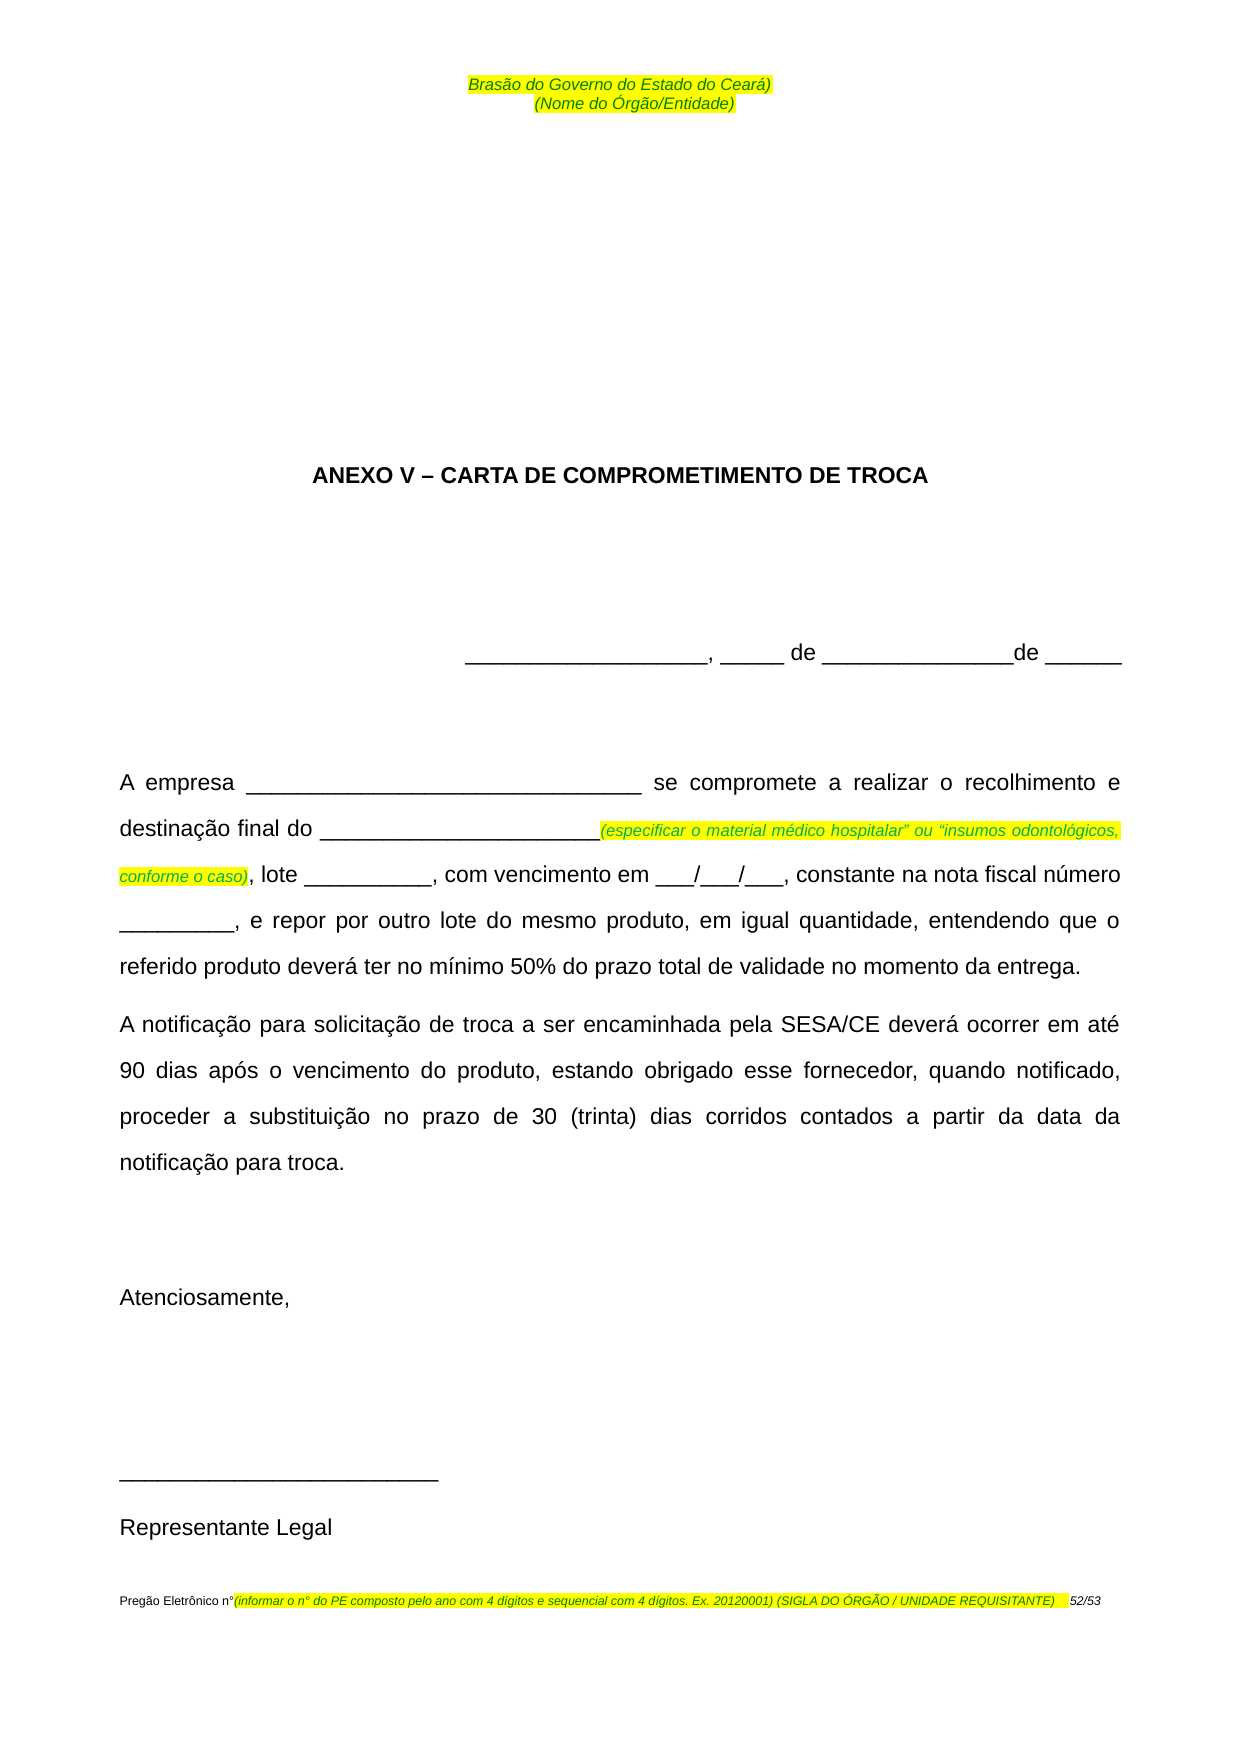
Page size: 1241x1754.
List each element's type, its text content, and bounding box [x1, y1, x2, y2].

text _________________________ [119, 1456, 1121, 1483]
text Atenciosamente, [119, 1284, 1121, 1310]
text A empresa _______________________________ se compromete a realizar o recolhimento e destinação final do ______________________(especificar o material médico hospitalar” ou “insumos odontológicos, conforme o caso), lote __________, com vencimento em ___/___/___, constante na nota fiscal número _________, e repor por outro lote do mesmo produto, em igual quantidade, entendendo que o referido produto deverá ter no mínimo 50% do prazo total de validade no momento da entrega. [119, 769, 1121, 980]
text ANEXO V – CARTA DE COMPROMETIMENTO DE TROCA [119, 462, 1121, 488]
text ___________________, _____ de _______________de ______ [119, 639, 1121, 665]
text A notificação para solicitação de troca a ser encaminhada pela SESA/CE deverá ocorrer em até 90 dias após o vencimento do produto, estando obrigado esse fornecedor, quando notificado, proceder a substituição no prazo de 30 (trinta) dias corridos contados a partir da data da notificação para troca. [119, 1011, 1121, 1176]
text Representante Legal [119, 1514, 1121, 1541]
